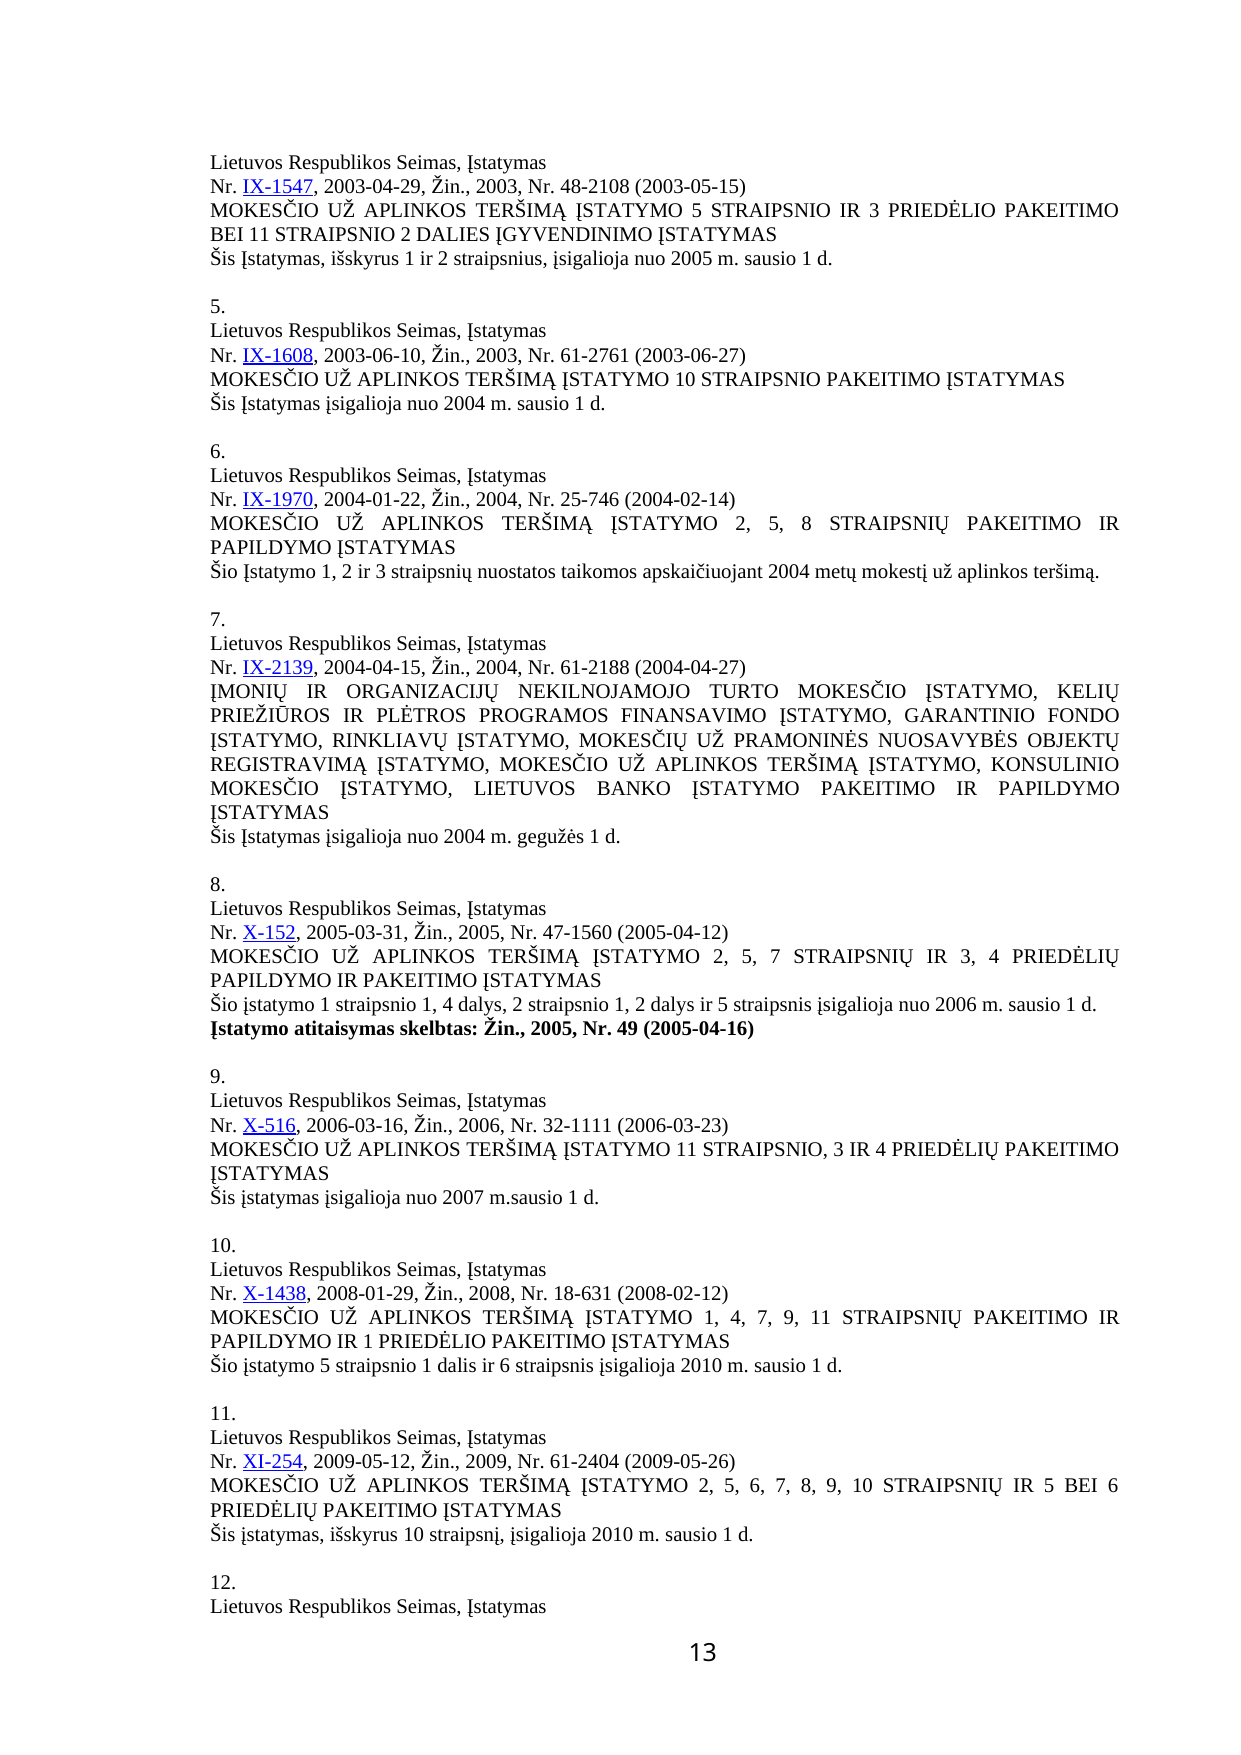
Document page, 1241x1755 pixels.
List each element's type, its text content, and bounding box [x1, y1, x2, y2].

text MOKESČIO UŽ APLINKOS TERŠIMĄ ĮSTATYMO 2, 5, 6, 7, 8, 9, 10 STRAIPSNIŲ IR 5 BEI 6 PRIEDĖLIŲ PAKEITIMO ĮSTATYMAS [210, 1473, 1120, 1522]
text Nr. X-152, 2005-03-31, Žin., 2005, Nr. 47-1560 (2005-04-12) [210, 920, 1120, 944]
text Šio įstatymo 5 straipsnio 1 dalis ir 6 straipsnis įsigalioja 2010 m. sausio 1 d. [210, 1353, 1120, 1377]
text Lietuvos Respublikos Seimas, Įstatymas [210, 631, 1120, 655]
text 7. [210, 607, 1120, 631]
text Lietuvos Respublikos Seimas, Įstatymas [210, 1088, 1120, 1112]
text MOKESČIO UŽ APLINKOS TERŠIMĄ ĮSTATYMO 2, 5, 8 STRAIPSNIŲ PAKEITIMO IR PAPILDYMO ĮSTATYMAS [210, 511, 1120, 559]
text ĮMONIŲ IR ORGANIZACIJŲ NEKILNOJAMOJO TURTO MOKESČIO ĮSTATYMO, KELIŲ PRIEŽIŪROS IR PLĖTROS PROGRAMOS FINANSAVIMO ĮSTATYMO, GARANTINIO FONDO ĮSTATYMO, RINKLIAVŲ ĮSTATYMO, MOKESČIŲ UŽ PRAMONINĖS NUOSAVYBĖS OBJEKTŲ REGISTRAVIMĄ ĮSTATYMO, MOKESČIO UŽ APLINKOS TERŠIMĄ ĮSTATYMO, KONSULINIO MOKESČIO ĮSTATYMO, LIETUVOS BANKO ĮSTATYMO PAKEITIMO IR PAPILDYMO ĮSTATYMAS [210, 679, 1120, 824]
text MOKESČIO UŽ APLINKOS TERŠIMĄ ĮSTATYMO 1, 4, 7, 9, 11 STRAIPSNIŲ PAKEITIMO IR PAPILDYMO IR 1 PRIEDĖLIO PAKEITIMO ĮSTATYMAS [210, 1305, 1120, 1353]
text Lietuvos Respublikos Seimas, Įstatymas [210, 318, 1120, 342]
text Šis įstatymas, išskyrus 10 straipsnį, įsigalioja 2010 m. sausio 1 d. [210, 1522, 1120, 1546]
text Šio Įstatymo 1, 2 ir 3 straipsnių nuostatos taikomos apskaičiuojant 2004 metų mokestį už aplinkos teršimą. [210, 559, 1126, 583]
text Lietuvos Respublikos Seimas, Įstatymas [210, 1257, 1120, 1281]
text 6. [210, 439, 1120, 463]
text MOKESČIO UŽ APLINKOS TERŠIMĄ ĮSTATYMO 11 STRAIPSNIO, 3 IR 4 PRIEDĖLIŲ PAKEITIMO ĮSTATYMAS [210, 1137, 1120, 1185]
text 10. [210, 1233, 1120, 1257]
text 8. [210, 872, 1120, 896]
text Nr. IX-1608, 2003-06-10, Žin., 2003, Nr. 61-2761 (2003-06-27) [210, 342, 1120, 367]
text MOKESČIO UŽ APLINKOS TERŠIMĄ ĮSTATYMO 2, 5, 7 STRAIPSNIŲ IR 3, 4 PRIEDĖLIŲ PAPILDYMO IR PAKEITIMO ĮSTATYMAS [210, 944, 1120, 992]
text Nr. X-516, 2006-03-16, Žin., 2006, Nr. 32-1111 (2006-03-23) [210, 1112, 1120, 1137]
text Nr. X-1438, 2008-01-29, Žin., 2008, Nr. 18-631 (2008-02-12) [210, 1281, 1120, 1305]
text Nr. IX-1970, 2004-01-22, Žin., 2004, Nr. 25-746 (2004-02-14) [210, 487, 1120, 511]
text 11. [210, 1401, 1120, 1425]
text Lietuvos Respublikos Seimas, Įstatymas [210, 150, 1120, 174]
text Šis Įstatymas įsigalioja nuo 2004 m. gegužės 1 d. [210, 824, 1120, 848]
text MOKESČIO UŽ APLINKOS TERŠIMĄ ĮSTATYMO 5 STRAIPSNIO IR 3 PRIEDĖLIO PAKEITIMO BEI 11 STRAIPSNIO 2 DALIES ĮGYVENDINIMO ĮSTATYMAS [210, 198, 1120, 246]
text 5. [210, 294, 1120, 318]
text 9. [210, 1064, 1120, 1088]
text Šio įstatymo 1 straipsnio 1, 4 dalys, 2 straipsnio 1, 2 dalys ir 5 straipsnis įsigalioja nuo 2006 m. sausio 1 d. [210, 992, 1120, 1016]
text Šis Įstatymas įsigalioja nuo 2004 m. sausio 1 d. [210, 391, 1120, 415]
text Nr. XI-254, 2009-05-12, Žin., 2009, Nr. 61-2404 (2009-05-26) [210, 1449, 1120, 1473]
text MOKESČIO UŽ APLINKOS TERŠIMĄ ĮSTATYMO 10 STRAIPSNIO PAKEITIMO ĮSTATYMAS [210, 367, 1120, 391]
text Nr. IX-1547, 2003-04-29, Žin., 2003, Nr. 48-2108 (2003-05-15) [210, 174, 1120, 198]
text Nr. IX-2139, 2004-04-15, Žin., 2004, Nr. 61-2188 (2004-04-27) [210, 655, 1120, 679]
text 12. [210, 1570, 1120, 1594]
text Lietuvos Respublikos Seimas, Įstatymas [210, 1594, 1120, 1618]
text Lietuvos Respublikos Seimas, Įstatymas [210, 1425, 1120, 1449]
text Šis įstatymas įsigalioja nuo 2007 m.sausio 1 d. [210, 1185, 1120, 1209]
text Lietuvos Respublikos Seimas, Įstatymas [210, 896, 1120, 920]
text Lietuvos Respublikos Seimas, Įstatymas [210, 463, 1120, 487]
text Šis Įstatymas, išskyrus 1 ir 2 straipsnius, įsigalioja nuo 2005 m. sausio 1 d. [210, 246, 1120, 270]
text Įstatymo atitaisymas skelbtas: Žin., 2005, Nr. 49 (2005-04-16) [210, 1016, 1120, 1040]
